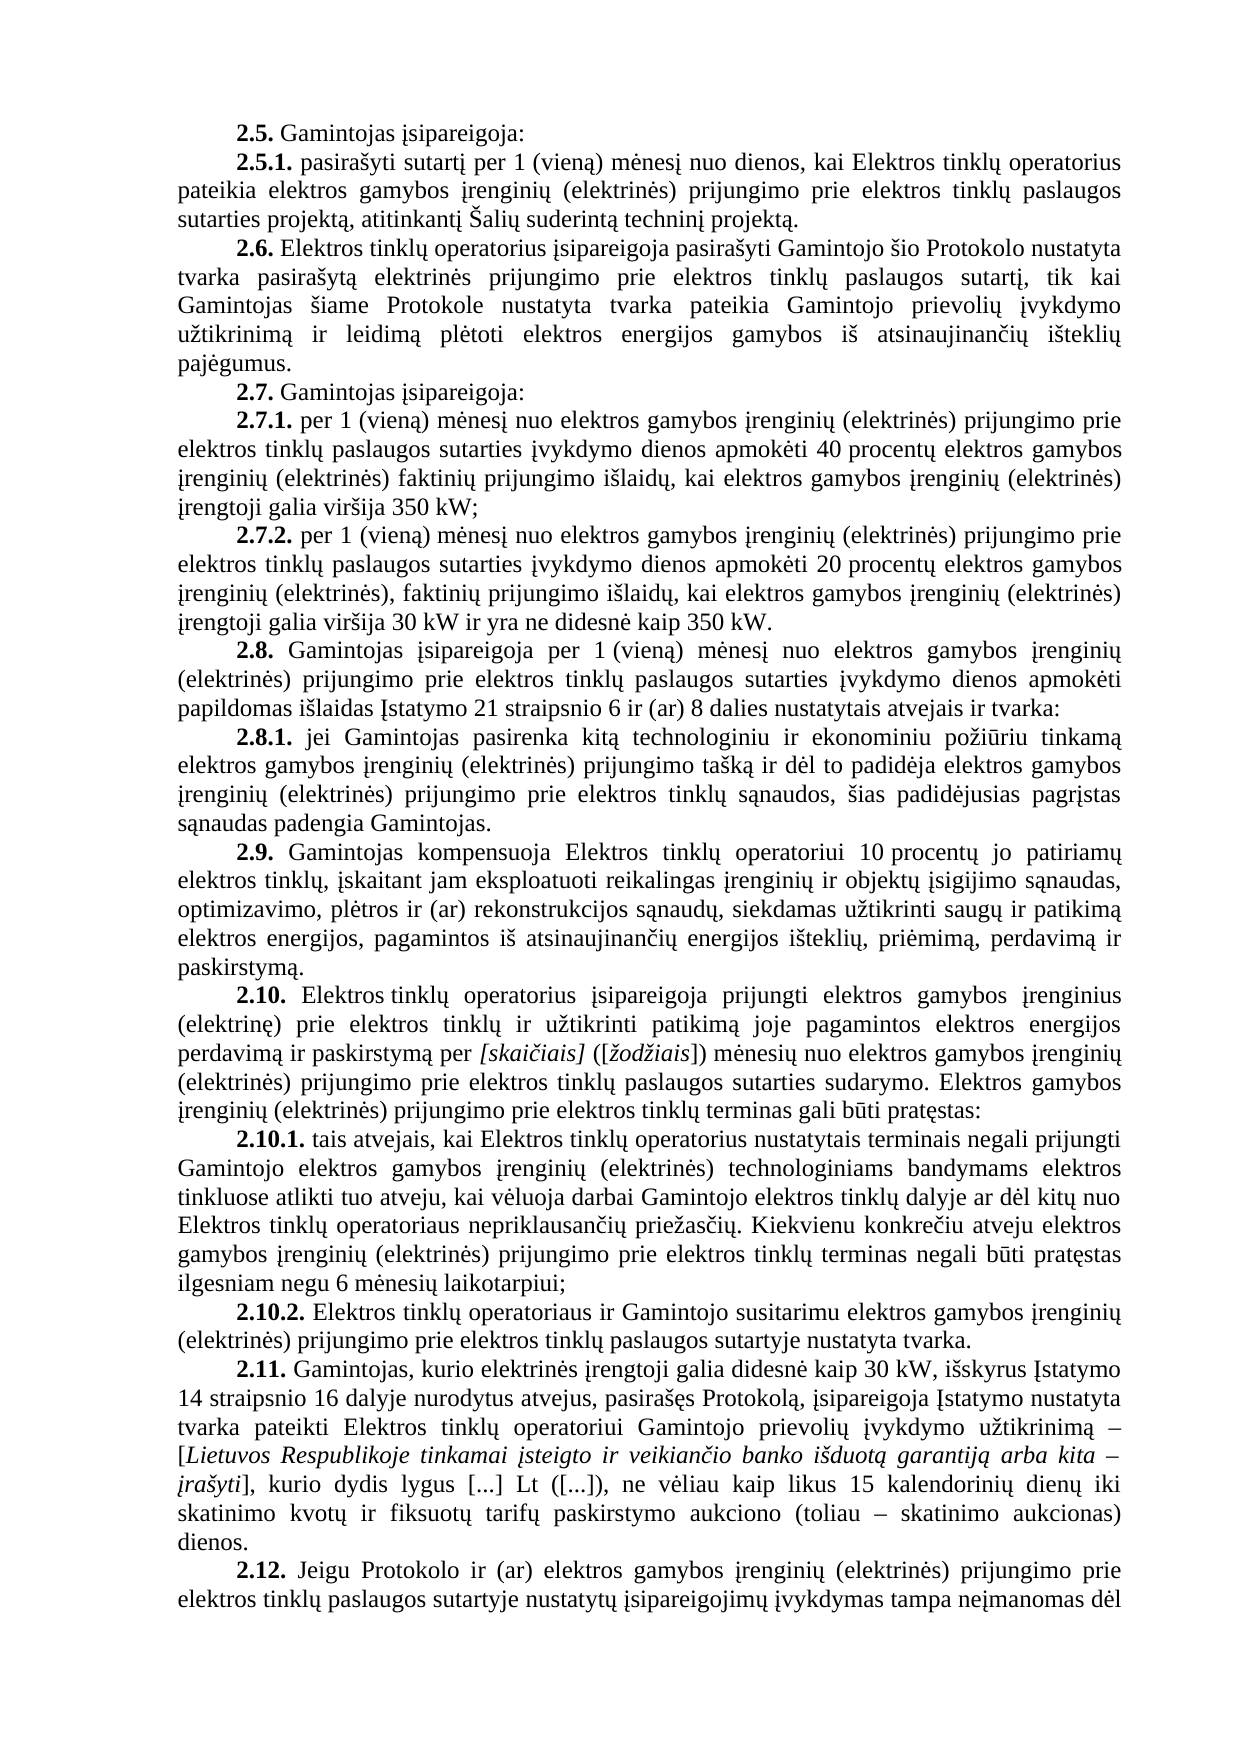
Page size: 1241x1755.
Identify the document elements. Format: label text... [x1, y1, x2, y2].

text 2.5. Gamintojas įsipareigoja: [177, 118, 1122, 147]
text 2.8.1. jei Gamintojas pasirenka kitą technologiniu ir ekonominiu požiūriu tinkamą elektros gamybos įrenginių (elektrinės) prijungimo tašką ir dėl to padidėja elektros gamybos įrenginių (elektrinės) prijungimo prie elektros tinklų sąnaudos, šias padidėjusias pagrįstas sąnaudas padengia Gamintojas. [177, 722, 1122, 837]
text 2.10. Elektros tinklų operatorius įsipareigoja prijungti elektros gamybos įrenginius (elektrinę) prie elektros tinklų ir užtikrinti patikimą joje pagamintos elektros energijos perdavimą ir paskirstymą per [skaičiais] ([žodžiais]) mėnesių nuo elektros gamybos įrenginių (elektrinės) prijungimo prie elektros tinklų paslaugos sutarties sudarymo. Elektros gamybos įrenginių (elektrinės) prijungimo prie elektros tinklų terminas gali būti pratęstas: [177, 981, 1122, 1124]
text 2.9. Gamintojas kompensuoja Elektros tinklų operatoriui 10 procentų jo patiriamų elektros tinklų, įskaitant jam eksploatuoti reikalingas įrenginių ir objektų įsigijimo sąnaudas, optimizavimo, plėtros ir (ar) rekonstrukcijos sąnaudų, siekdamas užtikrinti saugų ir patikimą elektros energijos, pagamintos iš atsinaujinančių energijos išteklių, priėmimą, perdavimą ir paskirstymą. [177, 837, 1122, 981]
text 2.11. Gamintojas, kurio elektrinės įrengtoji galia didesnė kaip 30 kW, išskyrus Įstatymo 14 straipsnio 16 dalyje nurodytus atvejus, pasirašęs Protokolą, įsipareigoja Įstatymo nustatyta tvarka pateikti Elektros tinklų operatoriui Gamintojo prievolių įvykdymo užtikrinimą – [Lietuvos Respublikoje tinkamai įsteigto ir veikiančio banko išduotą garantiją arba kita – įrašyti], kurio dydis lygus [...] Lt ([...]), ne vėliau kaip likus 15 kalendorinių dienų iki skatinimo kvotų ir fiksuotų tarifų paskirstymo aukciono (toliau – skatinimo aukcionas) dienos. [177, 1354, 1122, 1556]
text 2.7. Gamintojas įsipareigoja: [177, 377, 1122, 406]
text 2.10.1. tais atvejais, kai Elektros tinklų operatorius nustatytais terminais negali prijungti Gamintojo elektros gamybos įrenginių (elektrinės) technologiniams bandymams elektros tinkluose atlikti tuo atveju, kai vėluoja darbai Gamintojo elektros tinklų dalyje ar dėl kitų nuo Elektros tinklų operatoriaus nepriklausančių priežasčių. Kiekvienu konkrečiu atveju elektros gamybos įrenginių (elektrinės) prijungimo prie elektros tinklų terminas negali būti pratęstas ilgesniam negu 6 mėnesių laikotarpiui; [177, 1124, 1122, 1297]
text 2.8. Gamintojas įsipareigoja per 1 (vieną) mėnesį nuo elektros gamybos įrenginių (elektrinės) prijungimo prie elektros tinklų paslaugos sutarties įvykdymo dienos apmokėti papildomas išlaidas Įstatymo 21 straipsnio 6 ir (ar) 8 dalies nustatytais atvejais ir tvarka: [177, 636, 1122, 722]
text 2.7.1. per 1 (vieną) mėnesį nuo elektros gamybos įrenginių (elektrinės) prijungimo prie elektros tinklų paslaugos sutarties įvykdymo dienos apmokėti 40 procentų elektros gamybos įrenginių (elektrinės) faktinių prijungimo išlaidų, kai elektros gamybos įrenginių (elektrinės) įrengtoji galia viršija 350 kW; [177, 406, 1122, 521]
text 2.7.2. per 1 (vieną) mėnesį nuo elektros gamybos įrenginių (elektrinės) prijungimo prie elektros tinklų paslaugos sutarties įvykdymo dienos apmokėti 20 procentų elektros gamybos įrenginių (elektrinės), faktinių prijungimo išlaidų, kai elektros gamybos įrenginių (elektrinės) įrengtoji galia viršija 30 kW ir yra ne didesnė kaip 350 kW. [177, 521, 1122, 636]
text 2.12. Jeigu Protokolo ir (ar) elektros gamybos įrenginių (elektrinės) prijungimo prie elektros tinklų paslaugos sutartyje nustatytų įsipareigojimų įvykdymas tampa neįmanomas dėl [177, 1556, 1122, 1613]
text 2.10.2. Elektros tinklų operatoriaus ir Gamintojo susitarimu elektros gamybos įrenginių (elektrinės) prijungimo prie elektros tinklų paslaugos sutartyje nustatyta tvarka. [177, 1297, 1122, 1354]
text 2.6. Elektros tinklų operatorius įsipareigoja pasirašyti Gamintojo šio Protokolo nustatyta tvarka pasirašytą elektrinės prijungimo prie elektros tinklų paslaugos sutartį, tik kai Gamintojas šiame Protokole nustatyta tvarka pateikia Gamintojo prievolių įvykdymo užtikrinimą ir leidimą plėtoti elektros energijos gamybos iš atsinaujinančių išteklių pajėgumus. [177, 233, 1122, 377]
text 2.5.1. pasirašyti sutartį per 1 (vieną) mėnesį nuo dienos, kai Elektros tinklų operatorius pateikia elektros gamybos įrenginių (elektrinės) prijungimo prie elektros tinklų paslaugos sutarties projektą, atitinkantį Šalių suderintą techninį projektą. [177, 147, 1122, 233]
